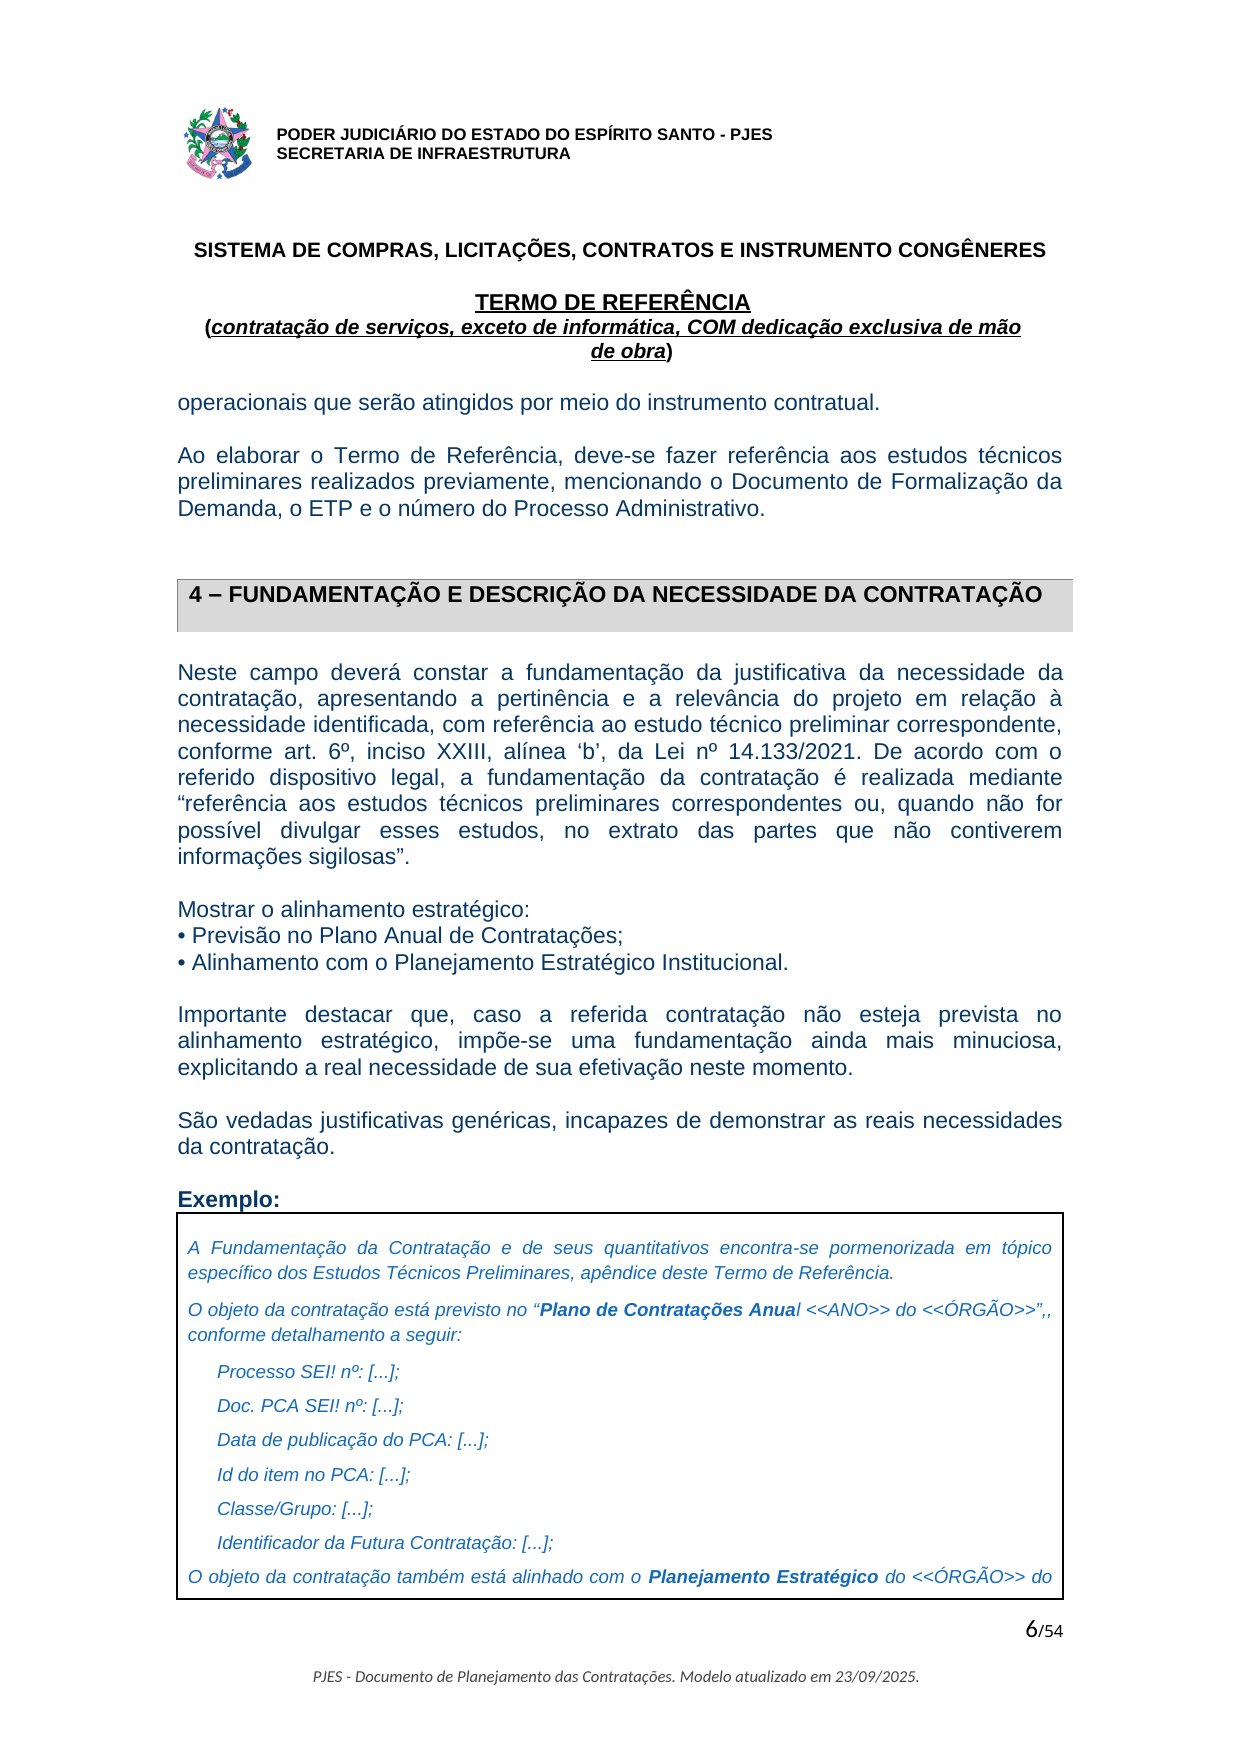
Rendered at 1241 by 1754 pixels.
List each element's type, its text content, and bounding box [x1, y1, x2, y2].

text Mostrar o alinhamento estratégico: [177, 896, 1063, 922]
text Ao elaborar o Termo de Referência, deve-se fazer referência aos estudos técnicos preliminares realizados previamente, mencionando o Documento de Formalização da Demanda, o ETP e o número do Processo Administrativo. [177, 442, 1063, 521]
text operacionais que serão atingidos por meio do instrumento contratual. [177, 389, 1063, 416]
table_header A Fundamentação da Contratação e de seus quantitativos encontra-se pormenorizada em tópico específico dos Estudos Técnicos Preliminares, apêndice deste Termo de Referência. O objeto da contratação está previsto no “Plano de Contratações Anual <<ANO>> do <<ÓRGÃO>>”,, conforme detalhamento a seguir: Processo SEI! nº: [...]; Doc. PCA SEI! nº: [...]; Data de publicação do PCA: [...]; Id do item no PCA: [...]; Classe/Grupo: [...]; Identificador da Futura Contratação: [...]; O objeto da contratação também está alinhado com o Planejamento Estratégico do <<ÓRGÃO>> do [178, 1214, 1062, 1597]
text Neste campo deverá constar a fundamentação da justificativa da necessidade da contratação, apresentando a pertinência e a relevância do projeto em relação à necessidade identificada, com referência ao estudo técnico preliminar correspondente, conforme art. 6º, inciso XXIII, alínea ‘b’, da Lei nº 14.133/2021. De acordo com o referido dispositivo legal, a fundamentação da contratação é realizada mediante “referência aos estudos técnicos preliminares correspondentes ou, quando não for possível divulgar esses estudos, no extrato das partes que não contiverem informações sigilosas”. [177, 658, 1063, 869]
picture [181, 105, 255, 183]
text Importante destacar que, caso a referida contratação não esteja prevista no alinhamento estratégico, impõe-se uma fundamentação ainda mais minuciosa, explicitando a real necessidade de sua efetivação neste momento. [177, 1001, 1063, 1080]
text • Alinhamento com o Planejamento Estratégico Institucional. [177, 948, 1063, 975]
text • Previsão no Plano Anual de Contratações; [177, 922, 1063, 948]
text São vedadas justificativas genéricas, incapazes de demonstrar as reais necessidades da contratação. [177, 1107, 1063, 1159]
text Exemplo: [177, 1186, 1063, 1212]
table_header 4 – FUNDAMENTAÇÃO E DESCRIÇÃO DA NECESSIDADE DA CONTRATAÇÃO [178, 580, 1073, 632]
